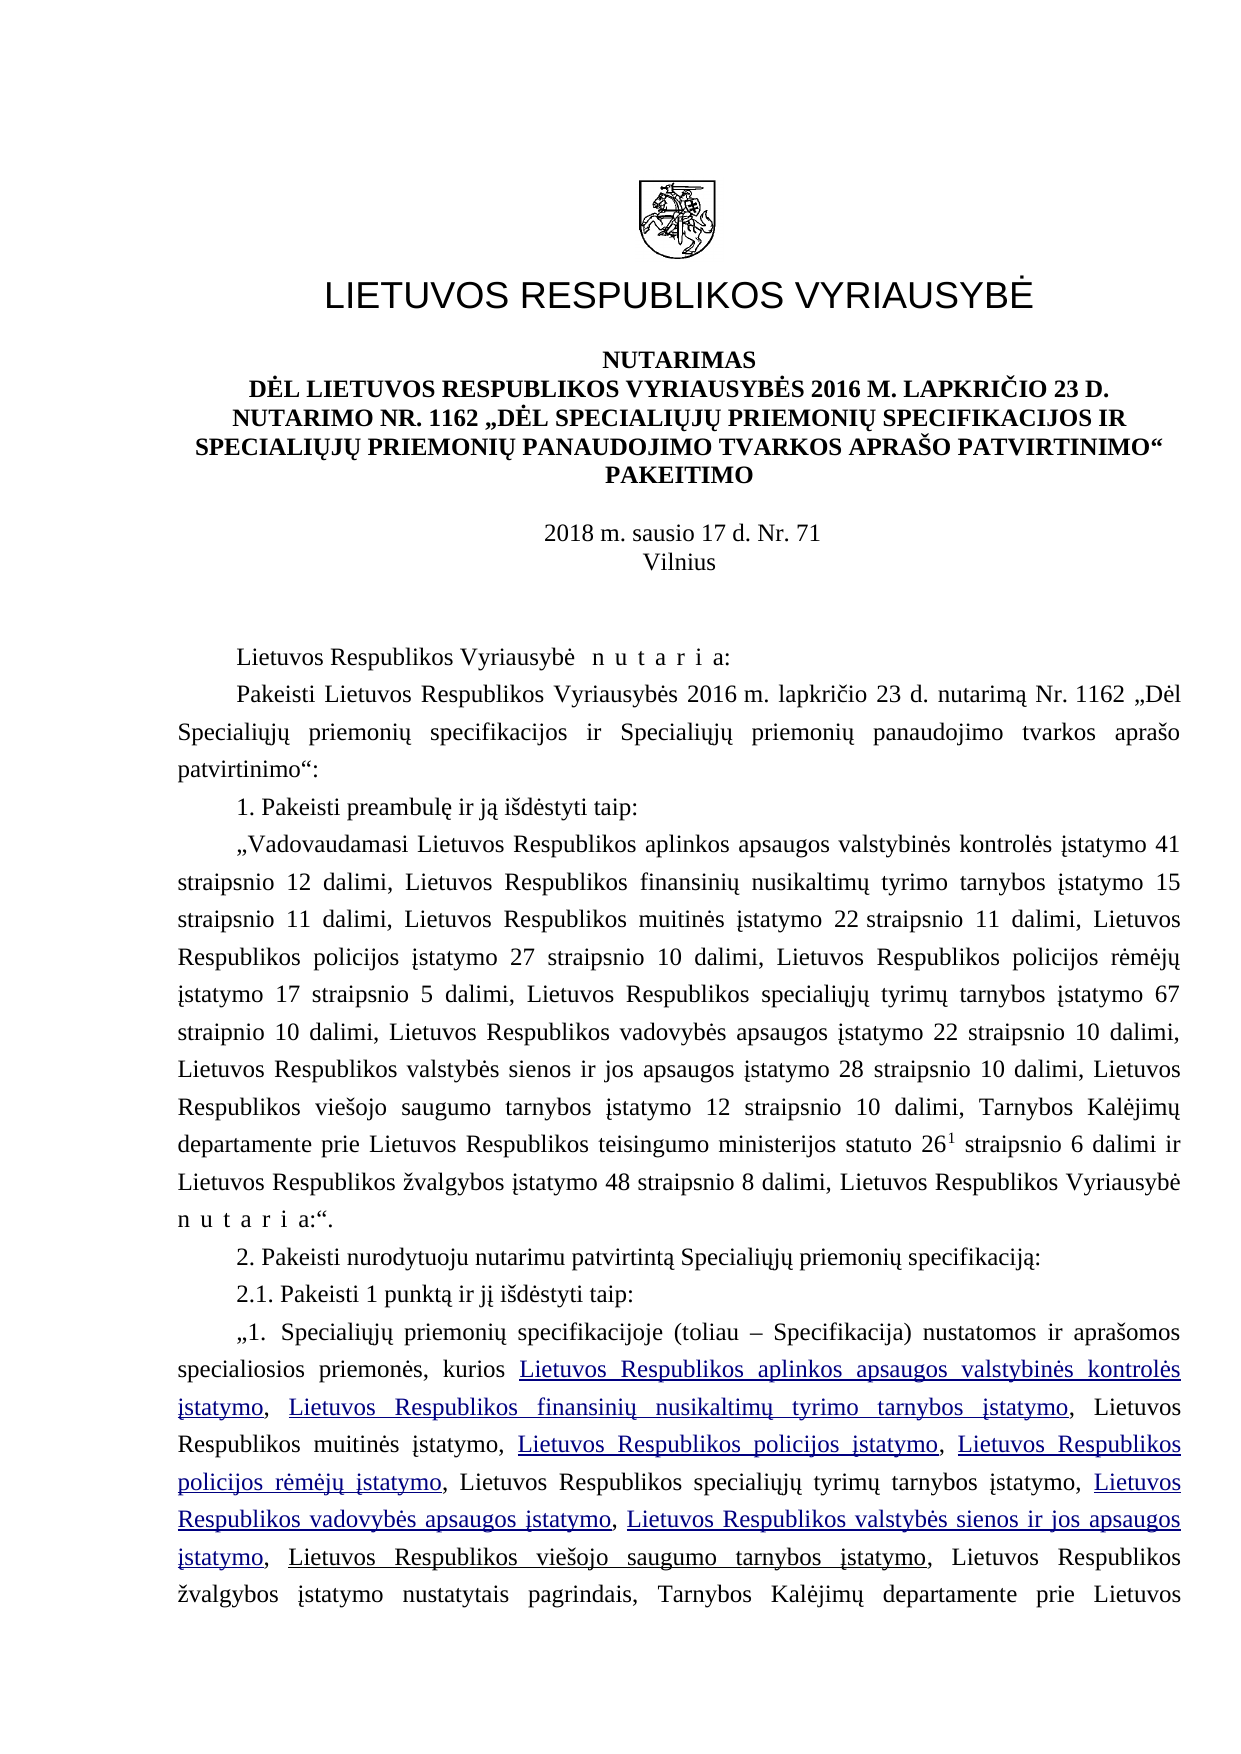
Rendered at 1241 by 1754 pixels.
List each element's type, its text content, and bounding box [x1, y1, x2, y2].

text „Vadovaudamasi Lietuvos Respublikos aplinkos apsaugos valstybinės kontrolės įstatymo 41 straipsnio 12 dalimi, Lietuvos Respublikos finansinių nusikaltimų tyrimo tarnybos įstatymo 15 straipsnio 11 dalimi, Lietuvos Respublikos muitinės įstatymo 22 straipsnio 11 dalimi, Lietuvos Respublikos policijos įstatymo 27 straipsnio 10 dalimi, Lietuvos Respublikos policijos rėmėjų įstatymo 17 straipsnio 5 dalimi, Lietuvos Respublikos specialiųjų tyrimų tarnybos įstatymo 67 straipnio 10 dalimi, Lietuvos Respublikos vadovybės apsaugos įstatymo 22 straipsnio 10 dalimi, Lietuvos Respublikos valstybės sienos ir jos apsaugos įstatymo 28 straipsnio 10 dalimi, Lietuvos Respublikos viešojo saugumo tarnybos įstatymo 12 straipsnio 10 dalimi, Tarnybos Kalėjimų departamente prie Lietuvos Respublikos teisingumo ministerijos statuto 261 straipsnio 6 dalimi ir Lietuvos Respublikos žvalgybos įstatymo 48 straipsnio 8 dalimi, Lietuvos Respublikos Vyriausybė nutaria:“. [177, 820, 1181, 1233]
text Lietuvos Respublikos Vyriausybė [177, 273, 1181, 317]
text 2018 m. sausio 17 d. Nr. 71 [177, 518, 1181, 547]
text 2.1. Pakeisti 1 punktą ir jį išdėstyti taip: [177, 1270, 1181, 1308]
text nutarimas [177, 345, 1181, 374]
text Pakeisti Lietuvos Respublikos Vyriausybės 2016 m. lapkričio 23 d. nutarimą Nr. 1162 „Dėl Specialiųjų priemonių specifikacijos ir Specialiųjų priemonių panaudojimo tvarkos aprašo patvirtinimo“: [177, 670, 1181, 783]
text DĖL LIETUVOS RESPUBLIKOS VYRIAUSYBĖS 2016 M. LAPKRIČIO 23 D. NUTARIMO NR. 1162 „DĖL SPECIALIŲJŲ PRIEMONIŲ SPECIFIKACIJOS IR SPECIALIŲJŲ PRIEMONIŲ PANAUDOJIMO TVARKOS APRAŠO PATVIRTINIMO“ PAKEITIMO [177, 374, 1181, 489]
text Lietuvos Respublikos Vyriausybė nutaria: [177, 633, 1181, 670]
text 2. Pakeisti nurodytuoju nutarimu patvirtintą Specialiųjų priemonių specifikaciją: [177, 1233, 1181, 1270]
text „1. Specialiųjų priemonių specifikacijoje (toliau – Specifikacija) nustatomos ir aprašomos specialiosios priemonės, kurios Lietuvos Respublikos aplinkos apsaugos valstybinės kontrolės įstatymo, Lietuvos Respublikos finansinių nusikaltimų tyrimo tarnybos įstatymo, Lietuvos Respublikos muitinės įstatymo, Lietuvos Respublikos policijos įstatymo, Lietuvos Respublikos policijos rėmėjų įstatymo, Lietuvos Respublikos specialiųjų tyrimų tarnybos įstatymo, Lietuvos Respublikos vadovybės apsaugos įstatymo, Lietuvos Respublikos valstybės sienos ir jos apsaugos įstatymo, Lietuvos Respublikos viešojo saugumo tarnybos įstatymo, Lietuvos Respublikos žvalgybos įstatymo nustatytais pagrindais, Tarnybos Kalėjimų departamente prie Lietuvos [177, 1308, 1181, 1608]
text 1. Pakeisti preambulę ir ją išdėstyti taip: [177, 783, 1181, 820]
text Vilnius [177, 547, 1181, 575]
